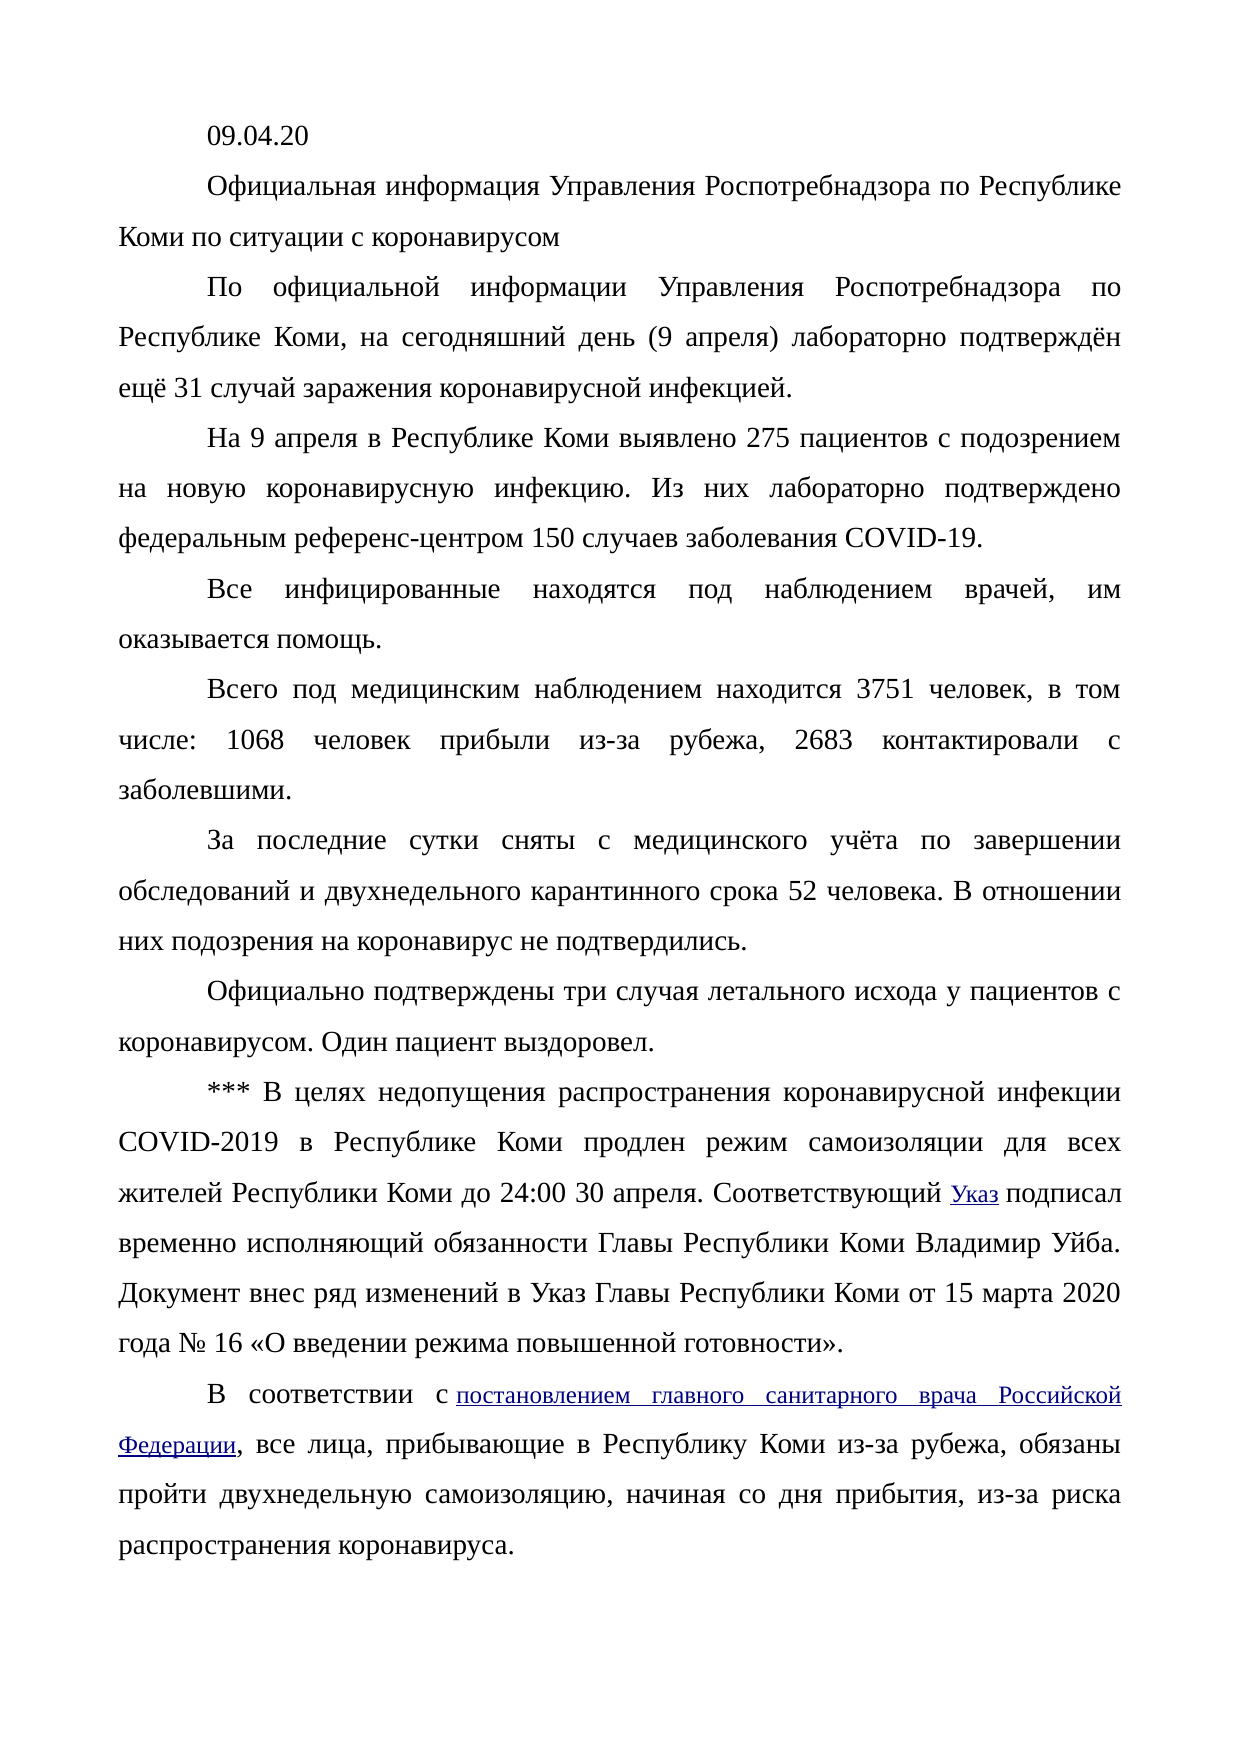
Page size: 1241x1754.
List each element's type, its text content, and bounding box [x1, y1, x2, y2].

text За последние сутки сняты с медицинского учёта по завершении обследований и двухнедельного карантинного срока 52 человека. В отношении них подозрения на коронавирус не подтвердились. [118, 822, 1122, 957]
text 09.04.20 [118, 118, 1122, 152]
text Официальная информация Управления Роспотребнадзора по Республике Коми по ситуации с коронавирусом [118, 168, 1122, 252]
text По официальной информации Управления Роспотребнадзора по Республике Коми, на сегодняшний день (9 апреля) лабораторно подтверждён ещё 31 случай заражения коронавирусной инфекцией. [118, 269, 1122, 403]
text В соответствии с постановлением главного санитарного врача Российской Федерации, все лица, прибывающие в Республику Коми из-за рубежа, обязаны пройти двухнедельную самоизоляцию, начиная со дня прибытия, из-за риска распространения коронавируса. [118, 1376, 1122, 1560]
text Всего под медицинским наблюдением находится 3751 человек, в том числе: 1068 человек прибыли из-за рубежа, 2683 контактировали с заболевшими. [118, 672, 1122, 806]
text На 9 апреля в Республике Коми выявлено 275 пациентов с подозрением на новую коронавирусную инфекцию. Из них лабораторно подтверждено федеральным референс-центром 150 случаев заболевания COVID-19. [118, 420, 1122, 554]
text Официально подтверждены три случая летального исхода у пациентов с коронавирусом. Один пациент выздоровел. [118, 973, 1122, 1057]
text Все инфицированные находятся под наблюдением врачей, им оказывается помощь. [118, 571, 1122, 655]
text *** В целях недопущения распространения коронавирусной инфекции COVID-2019 в Республике Коми продлен режим самоизоляции для всех жителей Республики Коми до 24:00 30 апреля. Соответствующий Указ подписал временно исполняющий обязанности Главы Республики Коми Владимир Уйба. Документ внес ряд изменений в Указ Главы Республики Коми от 15 марта 2020 года № 16 «О введении режима повышенной готовности». [118, 1074, 1122, 1359]
